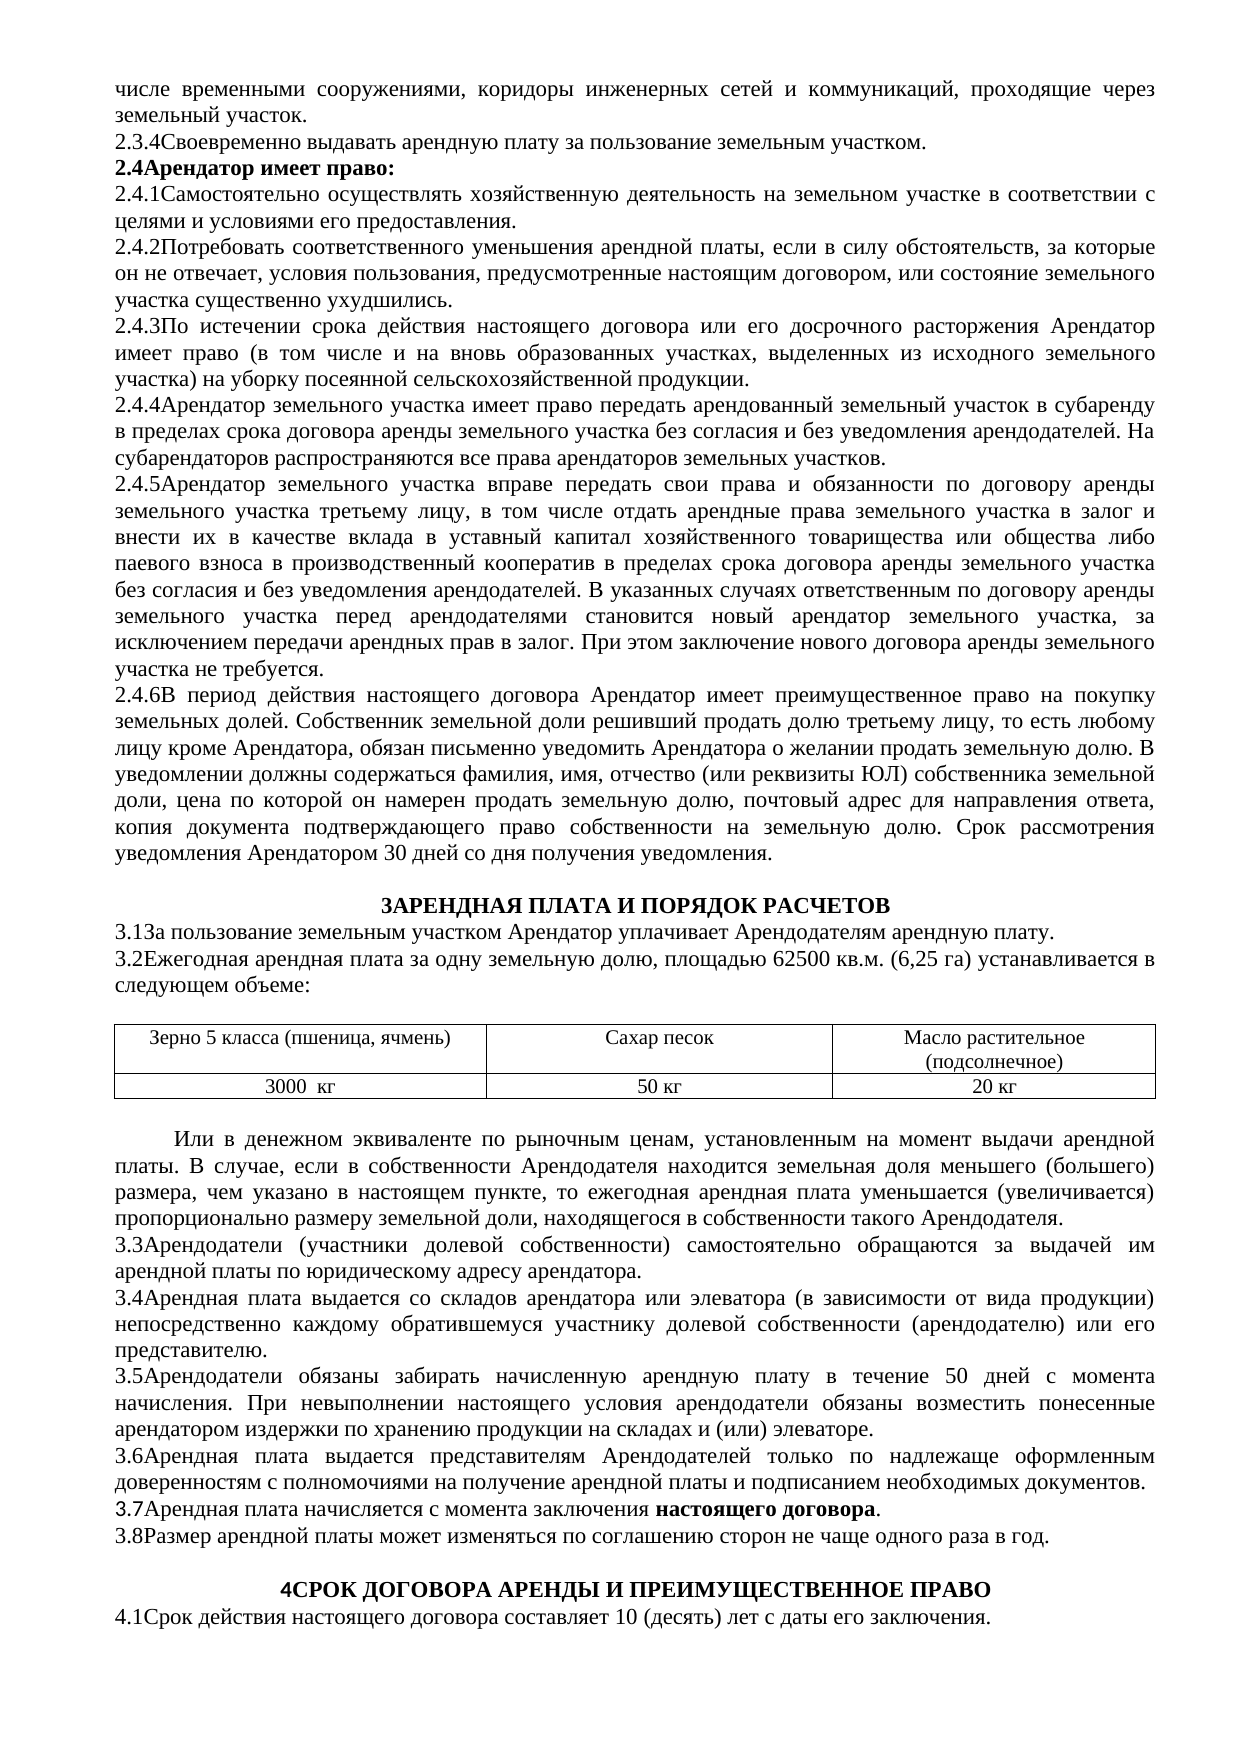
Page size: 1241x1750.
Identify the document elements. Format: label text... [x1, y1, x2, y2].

list За пользование земельным участком Арендатор уплачивает Арендодателям арендную плату. [114, 918, 1157, 945]
list Размер арендной платы может изменяться по соглашению сторон не чаще одного раза в год. [114, 1522, 1157, 1549]
table_header Масло растительное (подсолнечное) [833, 1025, 1155, 1073]
list Ежегодная арендная плата за одну земельную долю, площадью 62500 кв.м. (6,25 га) устанавливается в следующем объеме: [114, 945, 1157, 997]
list АРЕНДНАЯ ПЛАТА И ПОРЯДОК РАСЧЕТОВ [114, 892, 1157, 918]
list числе временными сооружениями, коридоры инженерных сетей и коммуникаций, проходящие через земельный участок. [114, 75, 1157, 128]
list Арендная плата выдается со складов арендатора или элеватора (в зависимости от вида продукции) непосредственно каждому обратившемуся участнику долевой собственности (арендодателю) или его представителю. [114, 1283, 1157, 1363]
table_cell 20 кг [833, 1074, 1155, 1098]
table_header Зерно 5 класса (пшеница, ячмень) [115, 1025, 486, 1073]
list Потребовать соответственного уменьшения арендной платы, если в силу обстоятельств, за которые он не отвечает, условия пользования, предусмотренные настоящим договором, или состояние земельного участка существенно ухудшились. [114, 233, 1157, 312]
list Своевременно выдавать арендную плату за пользование земельным участком. [114, 128, 1157, 154]
list Самостоятельно осуществлять хозяйственную деятельность на земельном участке в соответствии с целями и условиями его предоставления. [114, 180, 1157, 233]
table_cell 50 кг [487, 1074, 832, 1098]
list По истечении срока действия настоящего договора или его досрочного расторжения Арендатор имеет право (в том числе и на вновь образованных участках, выделенных из исходного земельного участка) на уборку посеянной сельскохозяйственной продукции. [114, 312, 1157, 391]
list Арендатор земельного участка вправе передать свои права и обязанности по договору аренды земельного участка третьему лицу, в том числе отдать арендные права земельного участка в залог и внести их в качестве вклада в уставный капитал хозяйственного товарищества или общества либо паевого взноса в производственный кооператив в пределах срока договора аренды земельного участка без согласия и без уведомления арендодателей. В указанных случаях ответственным по договору аренды земельного участка перед арендодателями становится новый арендатор земельного участка, за исключением передачи арендных прав в залог. При этом заключение нового договора аренды земельного участка не требуется. [114, 470, 1157, 681]
table_header Сахар песок [487, 1025, 832, 1073]
list Арендатор имеет право: [114, 154, 1157, 180]
list Срок действия настоящего договора составляет 10 (десять) лет с даты его заключения. [114, 1603, 1157, 1629]
list Арендная плата начисляется с момента заключения настоящего договора. [114, 1494, 1157, 1522]
list СРОК ДОГОВОРА АРЕНДЫ И ПРЕИМУЩЕСТВЕННОЕ ПРАВО [114, 1575, 1157, 1603]
list Арендная плата выдается представителям Арендодателей только по надлежаще оформленным доверенностям с полномочиями на получение арендной платы и подписанием необходимых документов. [114, 1442, 1157, 1494]
table_cell 3000 кг [115, 1074, 486, 1098]
list В период действия настоящего договора Арендатор имеет преимущественное право на покупку земельных долей. Собственник земельной доли решивший продать долю третьему лицу, то есть любому лицу кроме Арендатора, обязан письменно уведомить Арендатора о желании продать земельную долю. В уведомлении должны содержаться фамилия, имя, отчество (или реквизиты ЮЛ) собственника земельной доли, цена по которой он намерен продать земельную долю, почтовый адрес для направления ответа, копия документа подтверждающего право собственности на земельную долю. Срок рассмотрения уведомления Арендатором 30 дней со дня получения уведомления. [114, 681, 1157, 866]
list Арендатор земельного участка имеет право передать арендованный земельный участок в субаренду в пределах срока договора аренды земельного участка без согласия и без уведомления арендодателей. На субарендаторов распространяются все права арендаторов земельных участков. [114, 391, 1157, 470]
list Арендодатели (участники долевой собственности) самостоятельно обращаются за выдачей им арендной платы по юридическому адресу арендатора. [114, 1231, 1157, 1283]
list Арендодатели обязаны забирать начисленную арендную плату в течение 50 дней с момента начисления. При невыполнении настоящего условия арендодатели обязаны возместить понесенные арендатором издержки по хранению продукции на складах и (или) элеваторе. [114, 1363, 1157, 1442]
text Или в денежном эквиваленте по рыночным ценам, установленным на момент выдачи арендной платы. В случае, если в собственности Арендодателя находится земельная доля меньшего (большего) размера, чем указано в настоящем пункте, то ежегодная арендная плата уменьшается (увеличивается) пропорционально размеру земельной доли, находящегося в собственности такого Арендодателя. [114, 1125, 1157, 1231]
